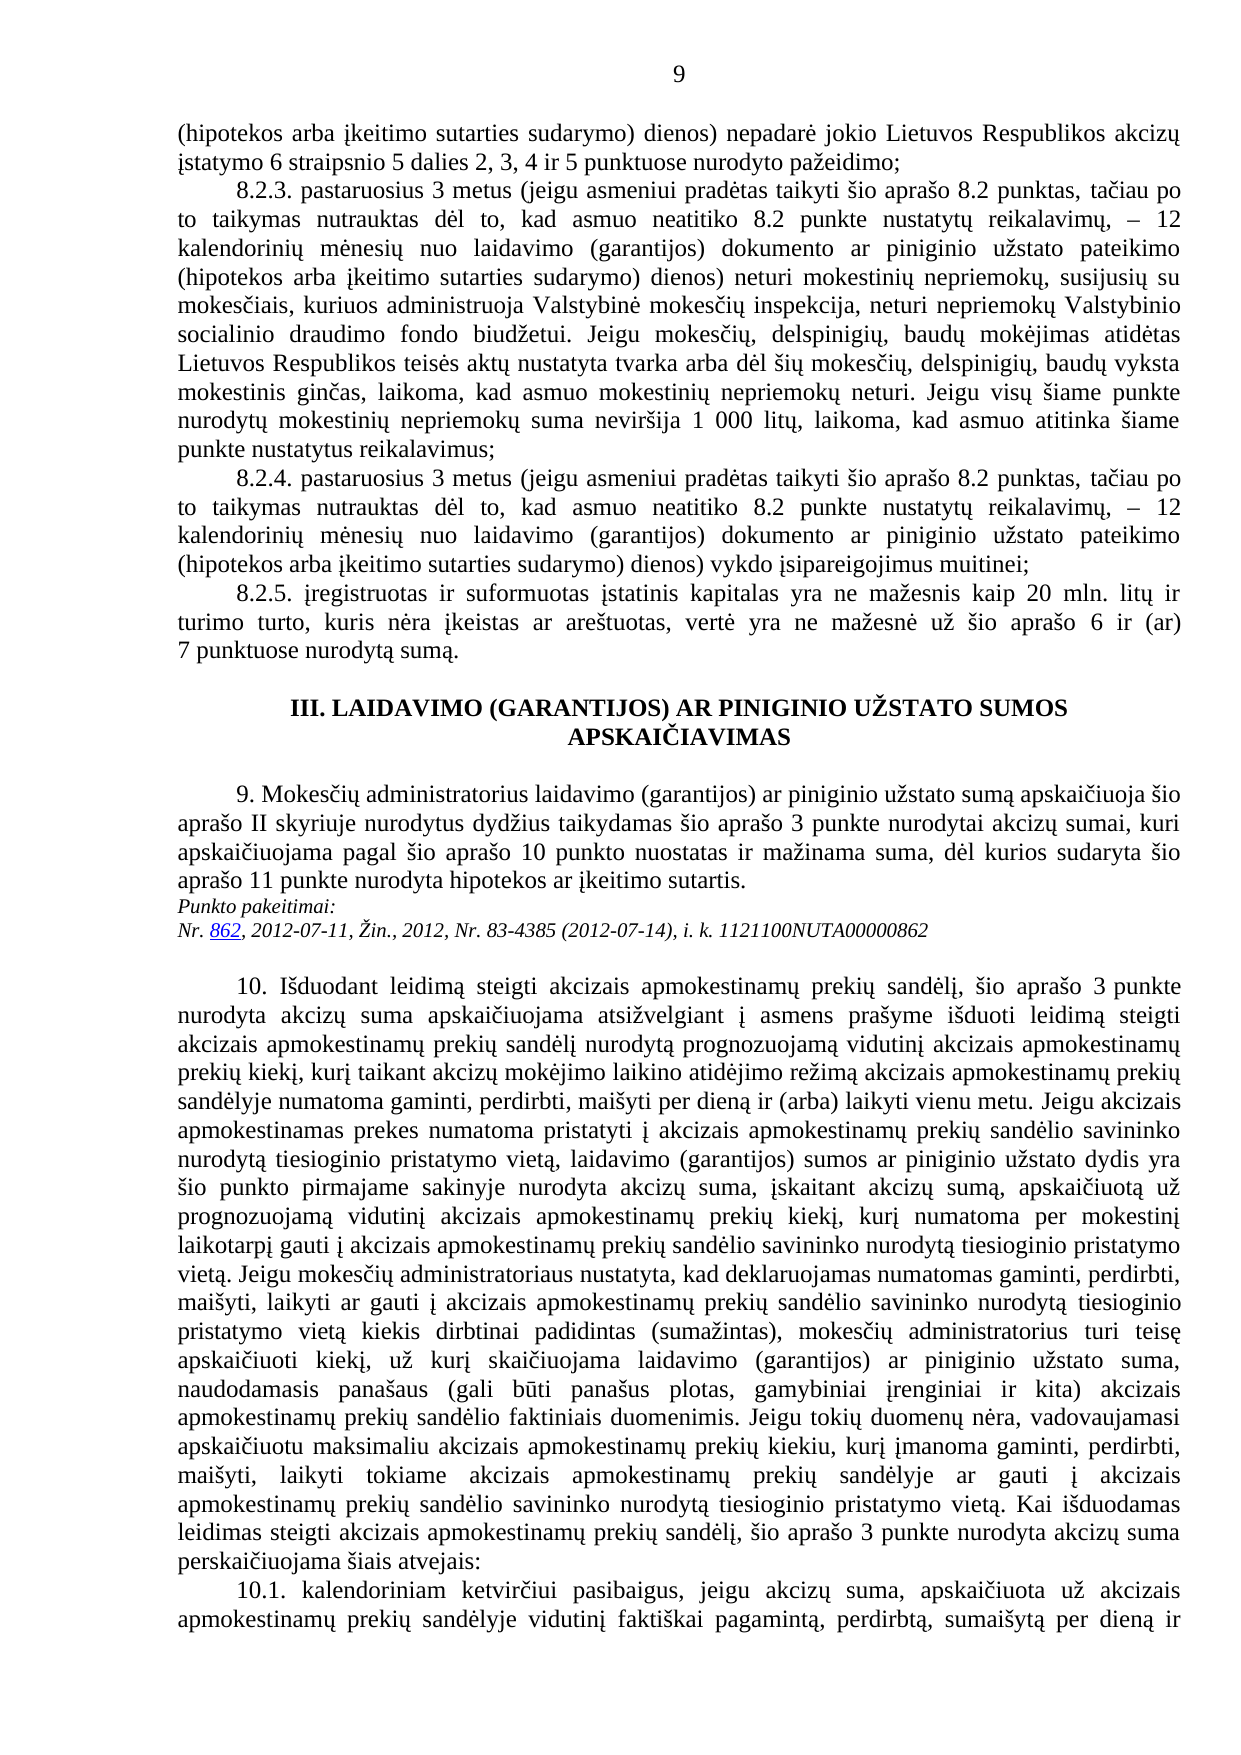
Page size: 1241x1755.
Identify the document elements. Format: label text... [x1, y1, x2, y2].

text 8.2.5. įregistruotas ir suformuotas įstatinis kapitalas yra ne mažesnis kaip 20 mln. litų ir turimo turto, kuris nėra įkeistas ar areštuotas, vertė yra ne mažesnė už šio aprašo 6 ir (ar) 7 punktuose nurodytą sumą. [177, 578, 1181, 664]
text (hipotekos arba įkeitimo sutarties sudarymo) dienos) nepadarė jokio Lietuvos Respublikos akcizų įstatymo 6 straipsnio 5 dalies 2, 3, 4 ir 5 punktuose nurodyto pažeidimo; [177, 118, 1181, 176]
text 8.2.3. pastaruosius 3 metus (jeigu asmeniui pradėtas taikyti šio aprašo 8.2 punktas, tačiau po to taikymas nutrauktas dėl to, kad asmuo neatitiko 8.2 punkte nustatytų reikalavimų, – 12 kalendorinių mėnesių nuo laidavimo (garantijos) dokumento ar piniginio užstato pateikimo (hipotekos arba įkeitimo sutarties sudarymo) dienos) neturi mokestinių nepriemokų, susijusių su mokesčiais, kuriuos administruoja Valstybinė mokesčių inspekcija, neturi nepriemokų Valstybinio socialinio draudimo fondo biudžetui. Jeigu mokesčių, delspinigių, baudų mokėjimas atidėtas Lietuvos Respublikos teisės aktų nustatyta tvarka arba dėl šių mokesčių, delspinigių, baudų vyksta mokestinis ginčas, laikoma, kad asmuo mokestinių nepriemokų neturi. Jeigu visų šiame punkte nurodytų mokestinių nepriemokų suma neviršija 1 000 litų, laikoma, kad asmuo atitinka šiame punkte nustatytus reikalavimus; [177, 176, 1181, 463]
text III. LAIDAVIMO (GARANTIJOS) AR PINIGINIO UŽSTATO SUMOS APSKAIČIAVIMAS [177, 693, 1181, 751]
text 10. Išduodant leidimą steigti akcizais apmokestinamų prekių sandėlį, šio aprašo 3 punkte nurodyta akcizų suma apskaičiuojama atsižvelgiant į asmens prašyme išduoti leidimą steigti akcizais apmokestinamų prekių sandėlį nurodytą prognozuojamą vidutinį akcizais apmokestinamų prekių kiekį, kurį taikant akcizų mokėjimo laikino atidėjimo režimą akcizais apmokestinamų prekių sandėlyje numatoma gaminti, perdirbti, maišyti per dieną ir (arba) laikyti vienu metu. Jeigu akcizais apmokestinamas prekes numatoma pristatyti į akcizais apmokestinamų prekių sandėlio savininko nurodytą tiesioginio pristatymo vietą, laidavimo (garantijos) sumos ar piniginio užstato dydis yra šio punkto pirmajame sakinyje nurodyta akcizų suma, įskaitant akcizų sumą, apskaičiuotą už prognozuojamą vidutinį akcizais apmokestinamų prekių kiekį, kurį numatoma per mokestinį laikotarpį gauti į akcizais apmokestinamų prekių sandėlio savininko nurodytą tiesioginio pristatymo vietą. Jeigu mokesčių administratoriaus nustatyta, kad deklaruojamas numatomas gaminti, perdirbti, maišyti, laikyti ar gauti į akcizais apmokestinamų prekių sandėlio savininko nurodytą tiesioginio pristatymo vietą kiekis dirbtinai padidintas (sumažintas), mokesčių administratorius turi teisę apskaičiuoti kiekį, už kurį skaičiuojama laidavimo (garantijos) ar piniginio užstato suma, naudodamasis panašaus (gali būti panašus plotas, gamybiniai įrenginiai ir kita) akcizais apmokestinamų prekių sandėlio faktiniais duomenimis. Jeigu tokių duomenų nėra, vadovaujamasi apskaičiuotu maksimaliu akcizais apmokestinamų prekių kiekiu, kurį įmanoma gaminti, perdirbti, maišyti, laikyti tokiame akcizais apmokestinamų prekių sandėlyje ar gauti į akcizais apmokestinamų prekių sandėlio savininko nurodytą tiesioginio pristatymo vietą. Kai išduodamas leidimas steigti akcizais apmokestinamų prekių sandėlį, šio aprašo 3 punkte nurodyta akcizų suma perskaičiuojama šiais atvejais: [177, 971, 1181, 1575]
text 10.1. kalendoriniam ketvirčiui pasibaigus, jeigu akcizų suma, apskaičiuota už akcizais apmokestinamų prekių sandėlyje vidutinį faktiškai pagamintą, perdirbtą, sumaišytą per dieną ir [177, 1575, 1181, 1632]
text 8.2.4. pastaruosius 3 metus (jeigu asmeniui pradėtas taikyti šio aprašo 8.2 punktas, tačiau po to taikymas nutrauktas dėl to, kad asmuo neatitiko 8.2 punkte nustatytų reikalavimų, – 12 kalendorinių mėnesių nuo laidavimo (garantijos) dokumento ar piniginio užstato pateikimo (hipotekos arba įkeitimo sutarties sudarymo) dienos) vykdo įsipareigojimus muitinei; [177, 463, 1181, 578]
text Punkto pakeitimai: [177, 894, 1181, 918]
text Nr. 862, 2012-07-11, Žin., 2012, Nr. 83-4385 (2012-07-14), i. k. 1121100NUTA00000862 [177, 918, 1181, 942]
text 9. Mokesčių administratorius laidavimo (garantijos) ar piniginio užstato sumą apskaičiuoja šio aprašo II skyriuje nurodytus dydžius taikydamas šio aprašo 3 punkte nurodytai akcizų sumai, kuri apskaičiuojama pagal šio aprašo 10 punkto nuostatas ir mažinama suma, dėl kurios sudaryta šio aprašo 11 punkte nurodyta hipotekos ar įkeitimo sutartis. [177, 779, 1181, 894]
